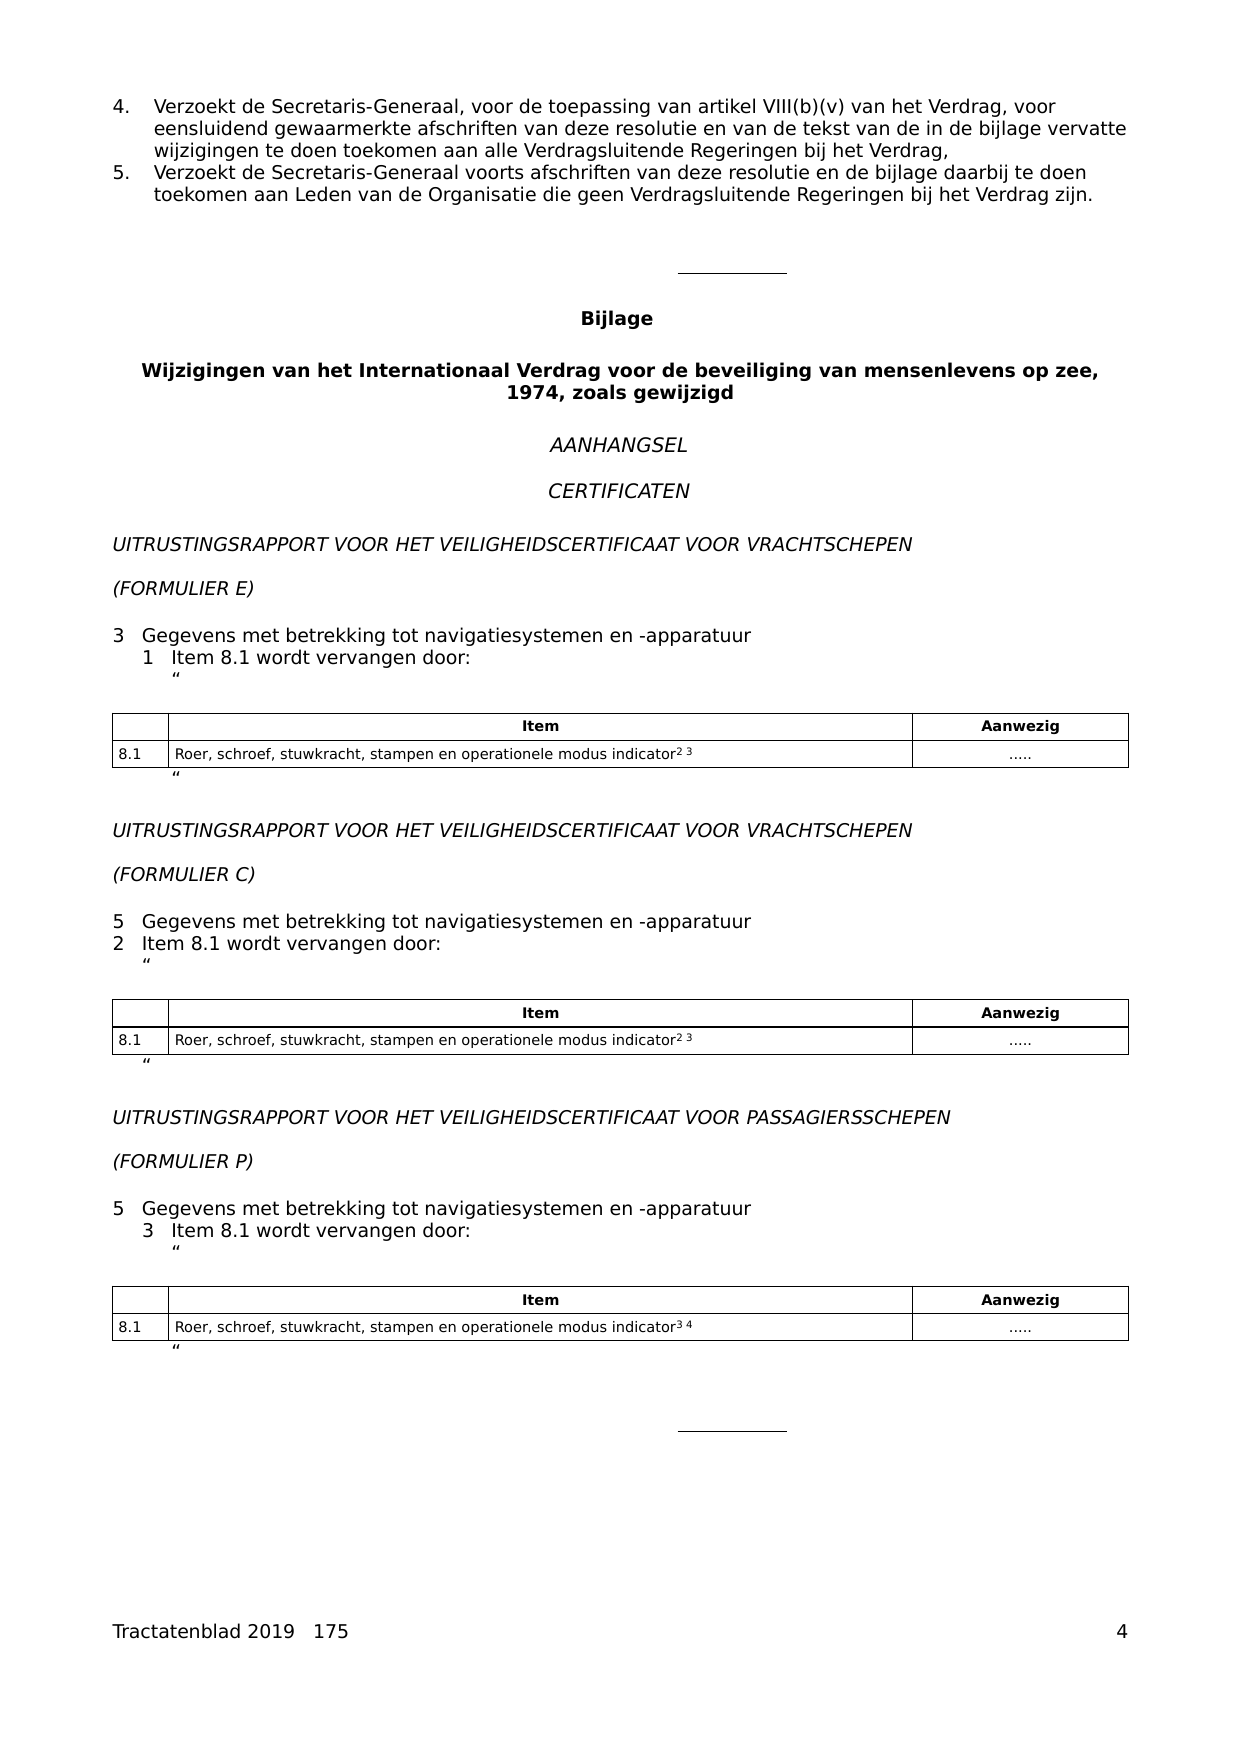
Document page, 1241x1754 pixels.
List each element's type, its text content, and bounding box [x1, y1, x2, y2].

table_header Item [169, 1000, 912, 1026]
table_header [113, 1287, 168, 1313]
text “ [171, 1341, 1128, 1363]
text 4. Verzoekt de Secretaris-Generaal, voor de toepassing van artikel VIII(b)(v) van het Verdrag, voor eensluidend gewaarmerkte afschriften van deze resolutie en van de tekst van de in de bijlage vervatte wijzigingen te doen toekomen aan alle Verdragsluitende Regeringen bij het Verdrag, [112, 96, 1128, 162]
text “ [171, 669, 1128, 691]
table_header Item [169, 714, 912, 740]
text 5 Gegevens met betrekking tot navigatiesystemen en -apparatuur [112, 1198, 1128, 1220]
table_cell 8.1 [113, 1028, 168, 1054]
table_cell Roer, schroef, stuwkracht, stampen en operationele modus indicator3 4 [169, 1314, 912, 1340]
text 5. Verzoekt de Secretaris-Generaal voorts afschriften van deze resolutie en de bijlage daarbij te doen toekomen aan Leden van de Organisatie die geen Verdragsluitende Regeringen bij het Verdrag zijn. [112, 162, 1128, 206]
subtitle Wijzigingen van het Internationaal Verdrag voor de beveiliging van mensenlevens op zee, 1974, zoals gewijzigd [112, 360, 1128, 404]
table_cell Roer, schroef, stuwkracht, stampen en operationele modus indicator2 3 [169, 741, 912, 767]
table_header Aanwezig [913, 1287, 1128, 1313]
table_header Aanwezig [913, 1000, 1128, 1026]
table_cell ..... [913, 741, 1128, 767]
text 3 Item 8.1 wordt vervangen door: [142, 1220, 1128, 1242]
table_header [113, 1000, 168, 1026]
subtitle UITRUSTINGSRAPPORT VOOR HET VEILIGHEIDSCERTIFICAAT VOOR VRACHTSCHEPEN (FORMULIER C) [112, 820, 1128, 886]
text 1 Item 8.1 wordt vervangen door: [142, 647, 1128, 669]
table_header Item [169, 1287, 912, 1313]
text 2 Item 8.1 wordt vervangen door: [112, 933, 1128, 955]
text 3 Gegevens met betrekking tot navigatiesystemen en -apparatuur [112, 625, 1128, 647]
table_cell Roer, schroef, stuwkracht, stampen en operationele modus indicator2 3 [169, 1028, 912, 1054]
subtitle UITRUSTINGSRAPPORT VOOR HET VEILIGHEIDSCERTIFICAAT VOOR VRACHTSCHEPEN (FORMULIER E) [112, 534, 1128, 600]
table_cell ..... [913, 1314, 1128, 1340]
subtitle UITRUSTINGSRAPPORT VOOR HET VEILIGHEIDSCERTIFICAAT VOOR PASSAGIERSSCHEPEN (FORMULIER P) [112, 1107, 1128, 1173]
text “ [171, 768, 1128, 790]
text “ [142, 955, 1128, 977]
table_header [113, 714, 168, 740]
text 5 Gegevens met betrekking tot navigatiesystemen en -apparatuur [112, 911, 1128, 933]
text “ [171, 1242, 1128, 1264]
table_cell ..... [913, 1028, 1128, 1054]
text “ [142, 1055, 1128, 1077]
table_cell 8.1 [113, 1314, 168, 1340]
subtitle Bijlage [112, 308, 1128, 330]
table_cell 8.1 [113, 741, 168, 767]
subtitle AANHANGSEL CERTIFICATEN [112, 434, 1128, 504]
table_header Aanwezig [913, 714, 1128, 740]
